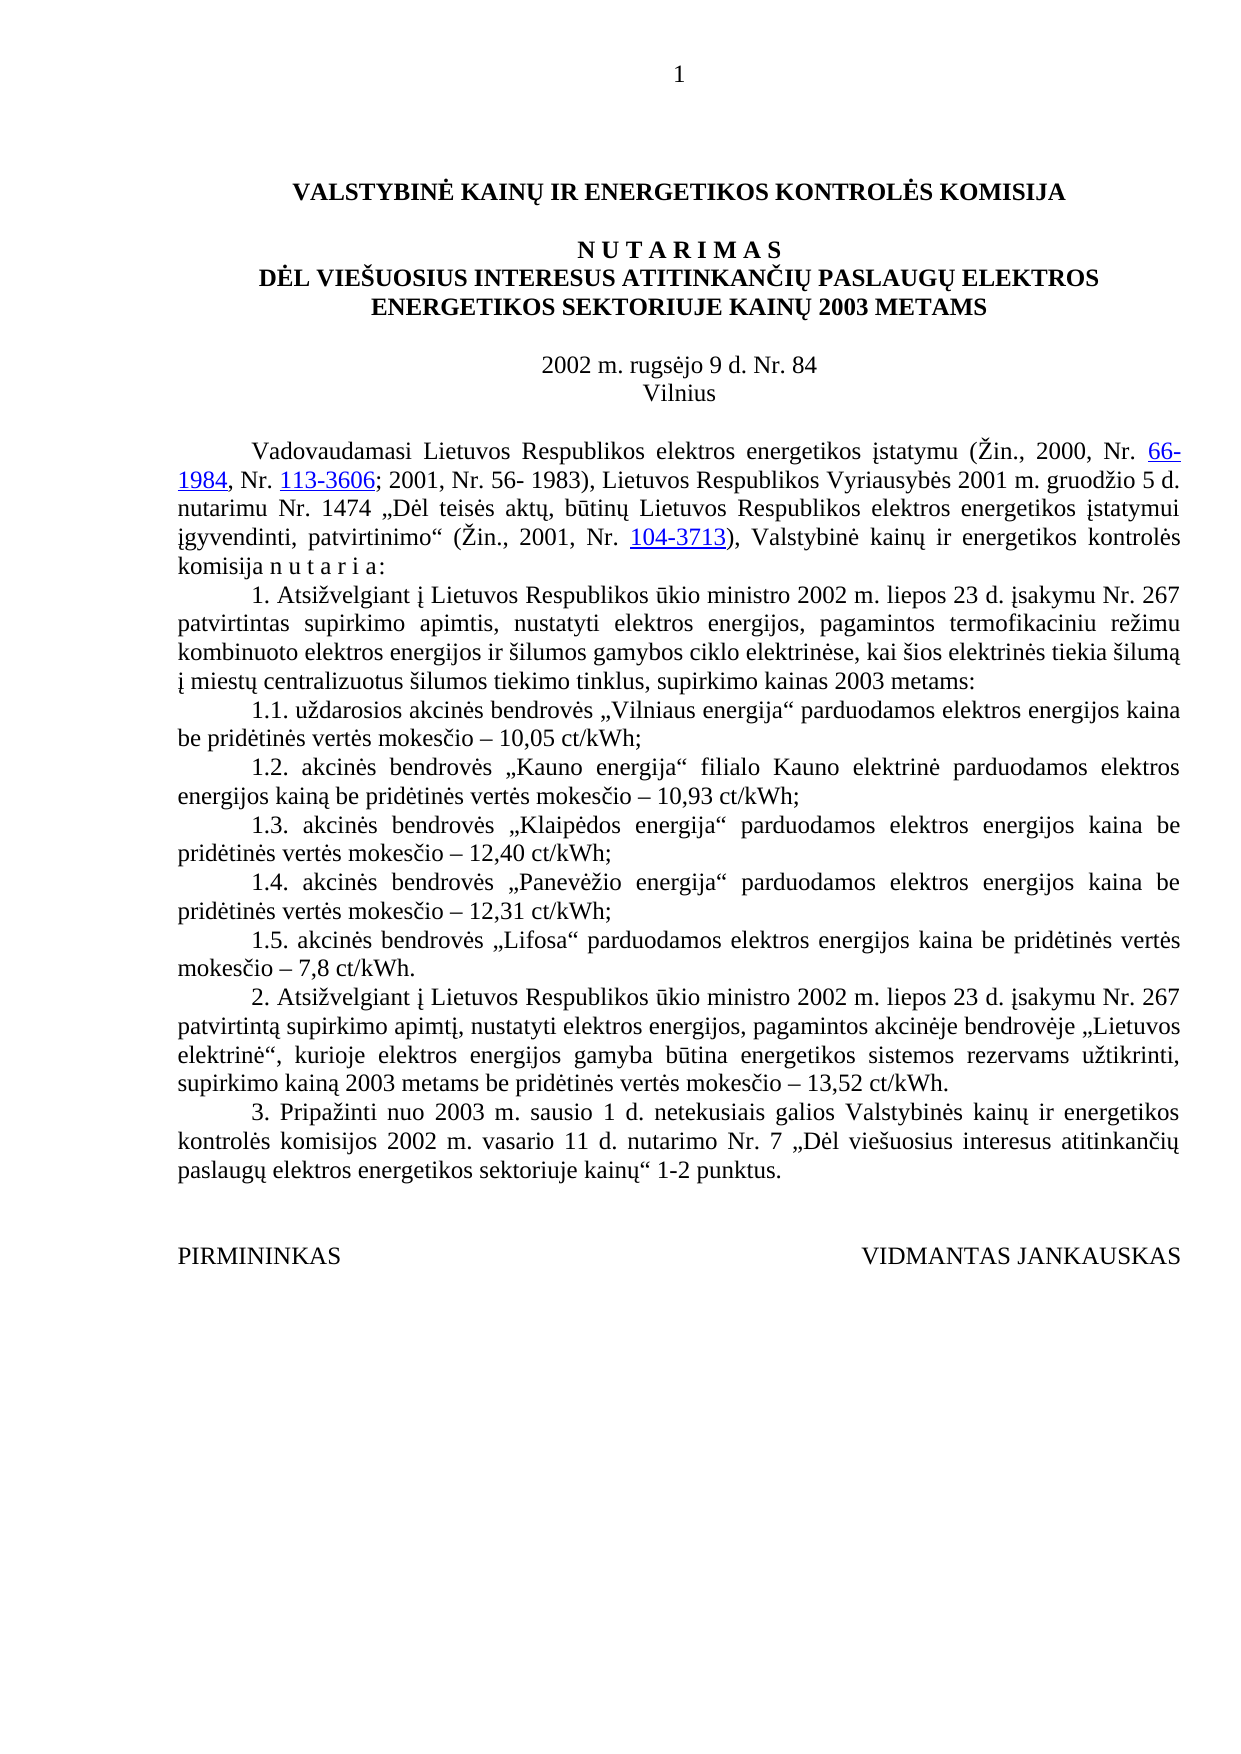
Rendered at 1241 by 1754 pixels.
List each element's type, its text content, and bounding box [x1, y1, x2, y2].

text 1. Atsižvelgiant į Lietuvos Respublikos ūkio ministro 2002 m. liepos 23 d. įsakymu Nr. 267 patvirtintas supirkimo apimtis, nustatyti elektros energijos, pagamintos termofikaciniu režimu kombinuoto elektros energijos ir šilumos gamybos ciklo elektrinėse, kai šios elektrinės tiekia šilumą į miestų centralizuotus šilumos tiekimo tinklus, supirkimo kainas 2003 metams: [177, 580, 1181, 695]
text Vadovaudamasi Lietuvos Respublikos elektros energetikos įstatymu (Žin., 2000, Nr. 66-1984, Nr. 113-3606; 2001, Nr. 56- 1983), Lietuvos Respublikos Vyriausybės 2001 m. gruodžio 5 d. nutarimu Nr. 1474 „Dėl teisės aktų, būtinų Lietuvos Respublikos elektros energetikos įstatymui įgyvendinti, patvirtinimo“ (Žin., 2001, Nr. 104-3713), Valstybinė kainų ir energetikos kontrolės komisija nutaria: [177, 436, 1181, 580]
text 1.1. uždarosios akcinės bendrovės „Vilniaus energija“ parduodamos elektros energijos kaina be pridėtinės vertės mokesčio – 10,05 ct/kWh; [177, 695, 1181, 752]
text 2. Atsižvelgiant į Lietuvos Respublikos ūkio ministro 2002 m. liepos 23 d. įsakymu Nr. 267 patvirtintą supirkimo apimtį, nustatyti elektros energijos, pagamintos akcinėje bendrovėje „Lietuvos elektrinė“, kurioje elektros energijos gamyba būtina energetikos sistemos rezervams užtikrinti, supirkimo kainą 2003 metams be pridėtinės vertės mokesčio – 13,52 ct/kWh. [177, 982, 1181, 1097]
text Vilnius [177, 378, 1181, 407]
text PIRMININKAS VIDMANTAS JANKAUSKAS [177, 1241, 1181, 1270]
text 1.3. akcinės bendrovės „Klaipėdos energija“ parduodamos elektros energijos kaina be pridėtinės vertės mokesčio – 12,40 ct/kWh; [177, 810, 1181, 867]
text 1.5. akcinės bendrovės „Lifosa“ parduodamos elektros energijos kaina be pridėtinės vertės mokesčio – 7,8 ct/kWh. [177, 925, 1181, 982]
text 1.4. akcinės bendrovės „Panevėžio energija“ parduodamos elektros energijos kaina be pridėtinės vertės mokesčio – 12,31 ct/kWh; [177, 867, 1181, 925]
text 1.2. akcinės bendrovės „Kauno energija“ filialo Kauno elektrinė parduodamos elektros energijos kainą be pridėtinės vertės mokesčio – 10,93 ct/kWh; [177, 752, 1181, 810]
text DĖL VIEŠUOSIUS INTERESUS ATITINKANČIŲ PASLAUGŲ ELEKTROS ENERGETIKOS SEKTORIUJE KAINŲ 2003 METAMS [177, 263, 1181, 321]
text 3. Pripažinti nuo 2003 m. sausio 1 d. netekusiais galios Valstybinės kainų ir energetikos kontrolės komisijos 2002 m. vasario 11 d. nutarimo Nr. 7 „Dėl viešuosius interesus atitinkančių paslaugų elektros energetikos sektoriuje kainų“ 1-2 punktus. [177, 1097, 1181, 1183]
text N U T A R I M A S [177, 235, 1181, 263]
text VALSTYBINĖ KAINŲ IR ENERGETIKOS KONTROLĖS KOMISIJA [177, 177, 1181, 206]
text 2002 m. rugsėjo 9 d. Nr. 84 [177, 350, 1181, 378]
